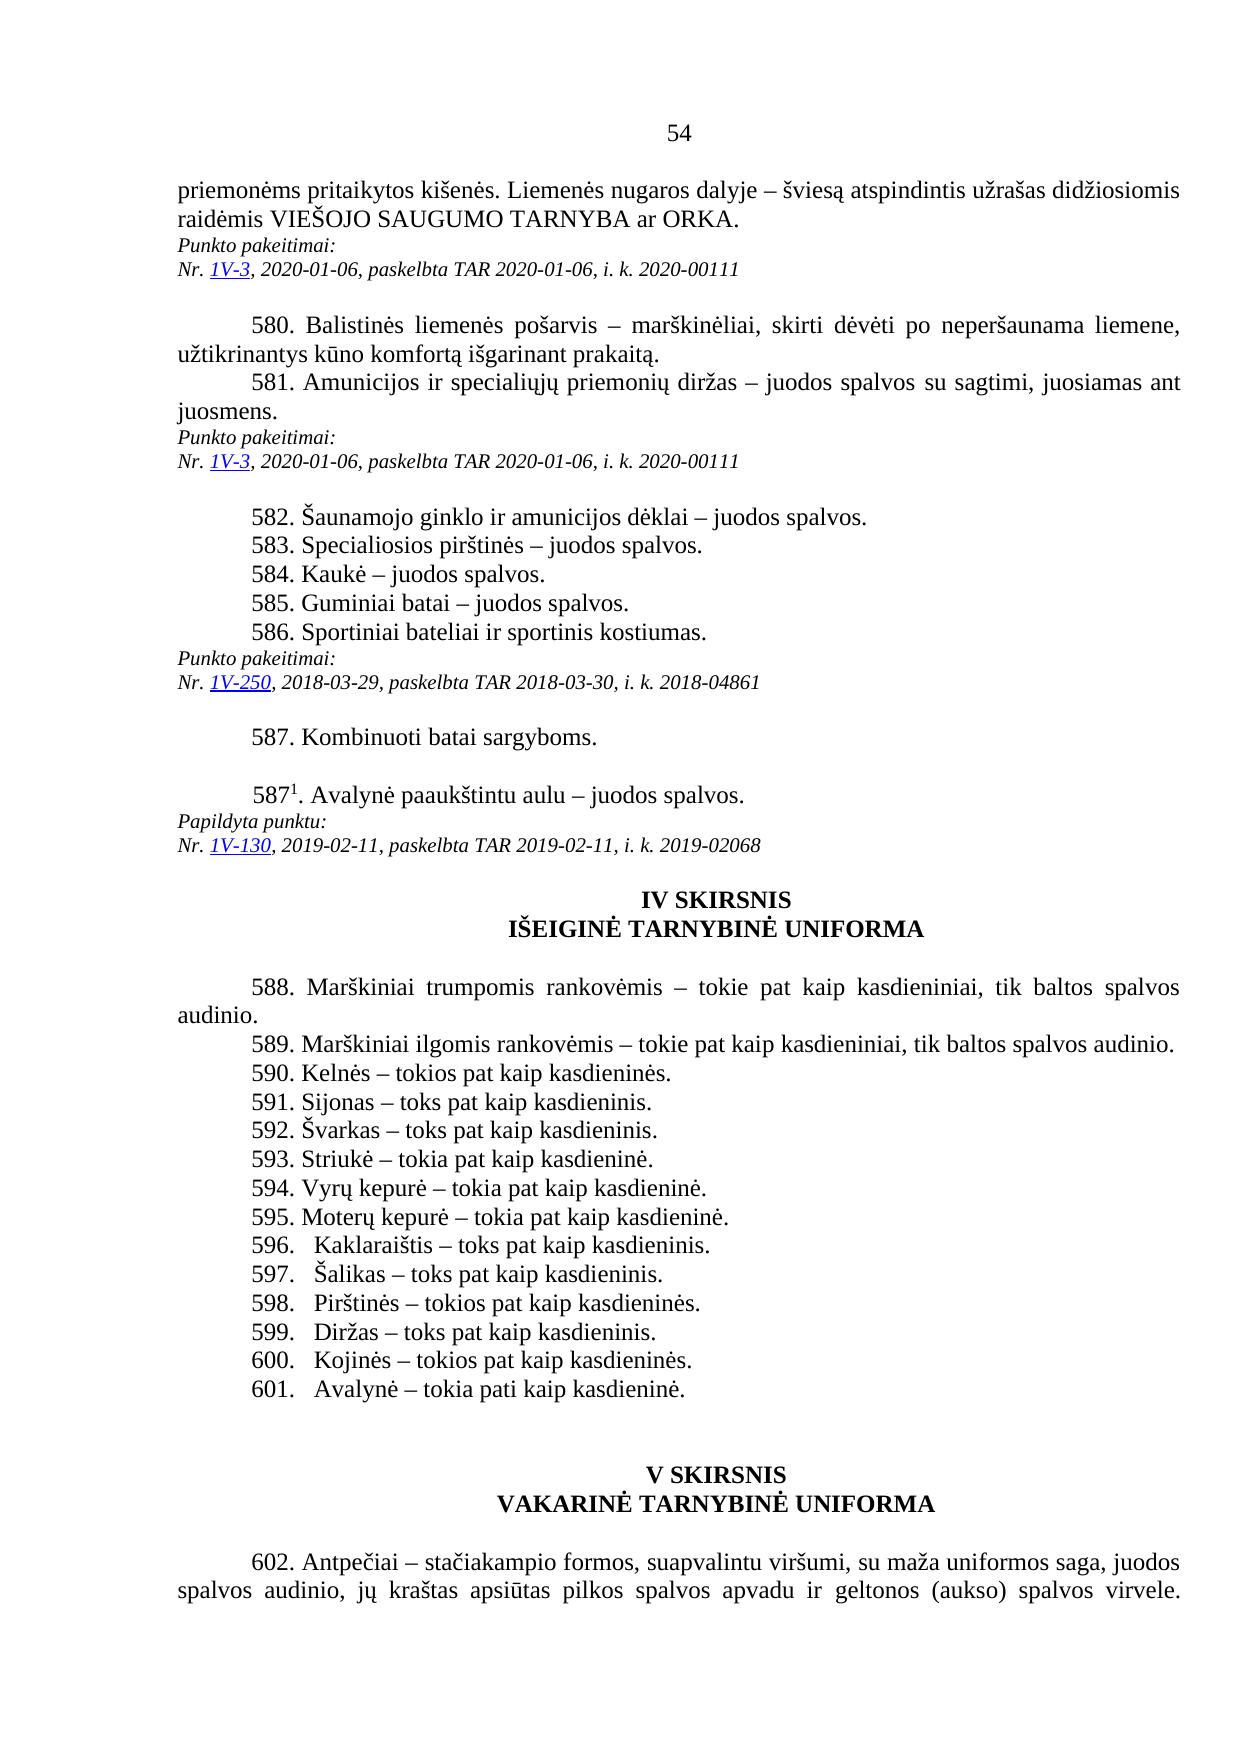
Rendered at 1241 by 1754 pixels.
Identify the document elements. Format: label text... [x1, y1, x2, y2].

text 592. Švarkas – toks pat kaip kasdieninis. [177, 1116, 1181, 1144]
text 581. Amunicijos ir specialiųjų priemonių diržas – juodos spalvos su sagtimi, juosiamas ant juosmens. [177, 367, 1181, 425]
text IV SKIRSNIS [177, 886, 1181, 914]
text 601. Avalynė – tokia pati kaip kasdieninė. [251, 1374, 1181, 1403]
text 591. Sijonas – toks pat kaip kasdieninis. [177, 1087, 1181, 1116]
text V SKIRSNIS [177, 1461, 1181, 1489]
text 586. Sportiniai bateliai ir sportinis kostiumas. [236, 617, 1181, 646]
text 585. Guminiai batai – juodos spalvos. [177, 588, 1181, 617]
text Punkto pakeitimai: [177, 646, 1181, 670]
text 587. Kombinuoti batai sargyboms. [177, 722, 1181, 751]
text 597. Šalikas – toks pat kaip kasdieninis. [251, 1259, 1181, 1288]
text 598. Pirštinės – tokios pat kaip kasdieninės. [251, 1288, 1181, 1317]
text 595. Moterų kepurė – tokia pat kaip kasdieninė. [177, 1202, 1181, 1231]
text 582. Šaunamojo ginklo ir amunicijos dėklai – juodos spalvos. [177, 502, 1181, 531]
text 588. Marškiniai trumpomis rankovėmis – tokie pat kaip kasdieniniai, tik baltos spalvos audinio. [177, 972, 1181, 1029]
text Nr. 1V-3, 2020-01-06, paskelbta TAR 2020-01-06, i. k. 2020-00111 [177, 257, 1181, 281]
text Punkto pakeitimai: [177, 425, 1181, 449]
text 600. Kojinės – tokios pat kaip kasdieninės. [251, 1346, 1181, 1374]
text Nr. 1V-130, 2019-02-11, paskelbta TAR 2019-02-11, i. k. 2019-02068 [177, 833, 1181, 857]
text 580. Balistinės liemenės pošarvis – marškinėliai, skirti dėvėti po neperšaunama liemene, užtikrinantys kūno komfortą išgarinant prakaitą. [177, 310, 1181, 367]
text 599. Diržas – toks pat kaip kasdieninis. [251, 1317, 1181, 1346]
text 594. Vyrų kepurė – tokia pat kaip kasdieninė. [177, 1173, 1181, 1202]
text 593. Striukė – tokia pat kaip kasdieninė. [177, 1144, 1181, 1173]
text priemonėms pritaikytos kišenės. Liemenės nugaros dalyje – šviesą atspindintis užrašas didžiosiomis raidėmis VIEŠOJO SAUGUMO TARNYBA ar ORKA. [177, 176, 1181, 233]
text VAKARINĖ TARNYBINĖ UNIFORMA [177, 1489, 1181, 1518]
text Nr. 1V-250, 2018-03-29, paskelbta TAR 2018-03-30, i. k. 2018-04861 [177, 670, 1181, 694]
text 589. Marškiniai ilgomis rankovėmis – tokie pat kaip kasdieniniai, tik baltos spalvos audinio. [177, 1029, 1181, 1058]
text 596. Kaklaraištis – toks pat kaip kasdieninis. [251, 1231, 1181, 1259]
text Punkto pakeitimai: [177, 233, 1181, 257]
text 583. Specialiosios pirštinės – juodos spalvos. [177, 531, 1181, 559]
text 602. Antpečiai – stačiakampio formos, suapvalintu viršumi, su maža uniformos saga, juodos spalvos audinio, jų kraštas apsiūtas pilkos spalvos apvadu ir geltonos (aukso) spalvos virvele. [177, 1547, 1181, 1604]
text Nr. 1V-3, 2020-01-06, paskelbta TAR 2020-01-06, i. k. 2020-00111 [177, 449, 1181, 473]
text 590. Kelnės – tokios pat kaip kasdieninės. [177, 1058, 1181, 1087]
text 5871. Avalynė paaukštintu aulu – juodos spalvos. [177, 780, 1181, 809]
text Papildyta punktu: [177, 809, 1181, 833]
text 584. Kaukė – juodos spalvos. [177, 559, 1181, 588]
text IŠEIGINĖ TARNYBINĖ UNIFORMA [177, 914, 1181, 943]
